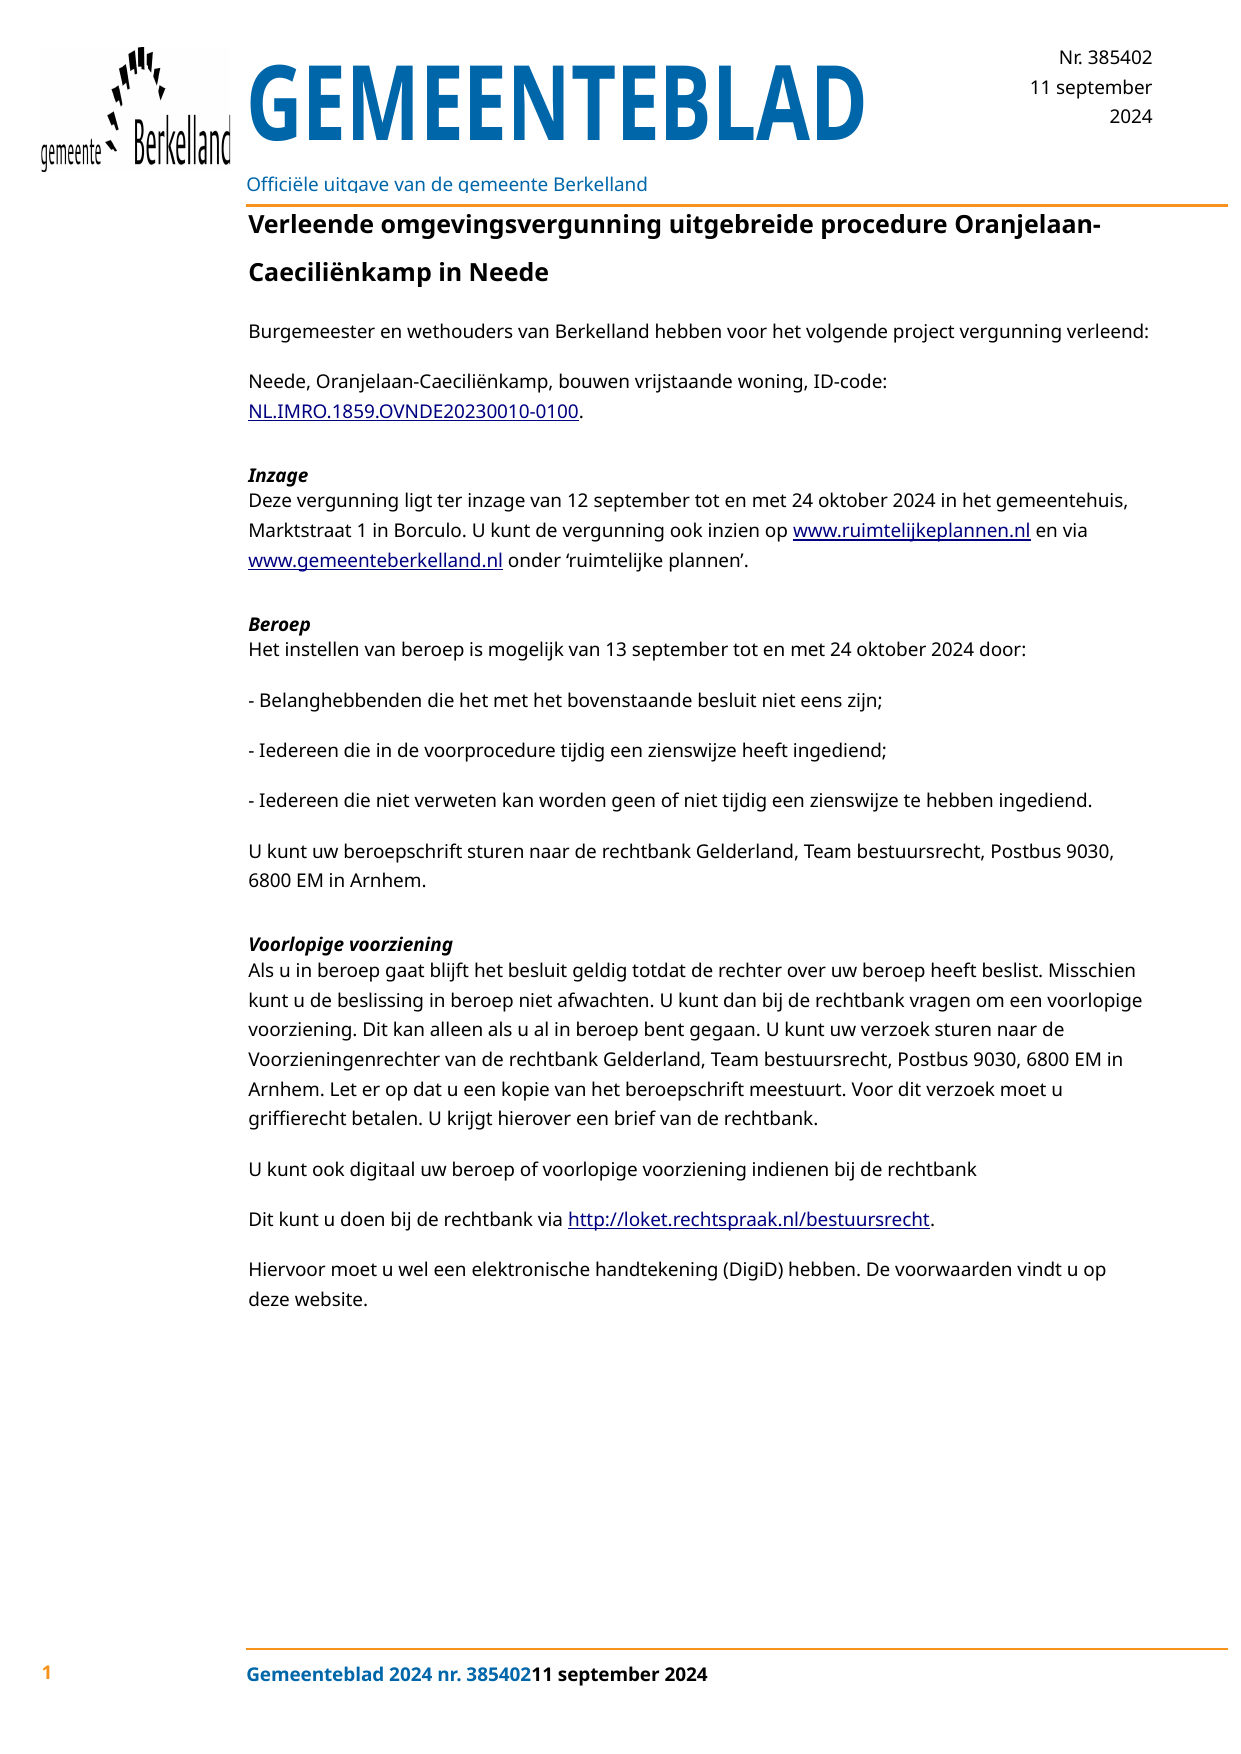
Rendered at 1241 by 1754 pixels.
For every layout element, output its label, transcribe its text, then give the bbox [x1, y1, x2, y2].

text U kunt ook digitaal uw beroep of voorlopige voorziening indienen bij de rechtbank [248, 1156, 1152, 1181]
text Burgemeester en wethouders van Berkelland hebben voor het volgende project vergunning verleend: [248, 318, 1152, 344]
text Beroep [248, 611, 1152, 636]
text Inzage [248, 462, 1152, 488]
text Het instellen van beroep is mogelijk van 13 september tot en met 24 oktober 2024 door: [248, 636, 1152, 662]
text Deze vergunning ligt ter inzage van 12 september tot en met 24 oktober 2024 in het gemeentehuis, Marktstraat 1 in Borculo. U kunt de vergunning ook inzien op www.ruimtelijkeplannen.nl en via www.gemeenteberkelland.nl onder ‘ruimtelijke plannen’. [248, 488, 1152, 572]
text Voorlopige voorziening [248, 932, 1152, 957]
text Als u in beroep gaat blijft het besluit geldig totdat de rechter over uw beroep heeft beslist. Misschien kunt u de beslissing in beroep niet afwachten. U kunt dan bij de rechtbank vragen om een voorlopige voorziening. Dit kan alleen als u al in beroep bent gegaan. U kunt uw verzoek sturen naar de Voorzieningenrechter van de rechtbank Gelderland, Team bestuursrecht, Postbus 9030, 6800 EM in Arnhem. Let er op dat u een kopie van het beroepschrift meestuurt. Voor dit verzoek moet u griffierecht betalen. U krijgt hierover een brief van de rechtbank. [248, 957, 1152, 1131]
text Hiervoor moet u wel een elektronische handtekening (DigiD) hebben. De voorwaarden vindt u op deze website. [248, 1257, 1152, 1312]
text - Iedereen die in de voorprocedure tijdig een zienswijze heeft ingediend; [248, 737, 1152, 763]
text U kunt uw beroepschrift sturen naar de rechtbank Gelderland, Team bestuursrecht, Postbus 9030, 6800 EM in Arnhem. [248, 838, 1152, 893]
text - Belanghebbenden die het met het bovenstaande besluit niet eens zijn; [248, 687, 1152, 713]
text Verleende omgevingsvergunning uitgebreide procedure Oranjelaan-Caeciliënkamp in Neede [248, 207, 1152, 288]
text Dit kunt u doen bij de rechtbank via http://loket.rechtspraak.nl/bestuursrecht. [248, 1206, 1152, 1232]
text - Iedereen die niet verweten kan worden geen of niet tijdig een zienswijze te hebben ingediend. [248, 788, 1152, 813]
text Neede, Oranjelaan-Caeciliënkamp, bouwen vrijstaande woning, ID-code: NL.IMRO.1859.OVNDE20230010-0100. [248, 368, 1152, 424]
picture [41, 47, 231, 172]
